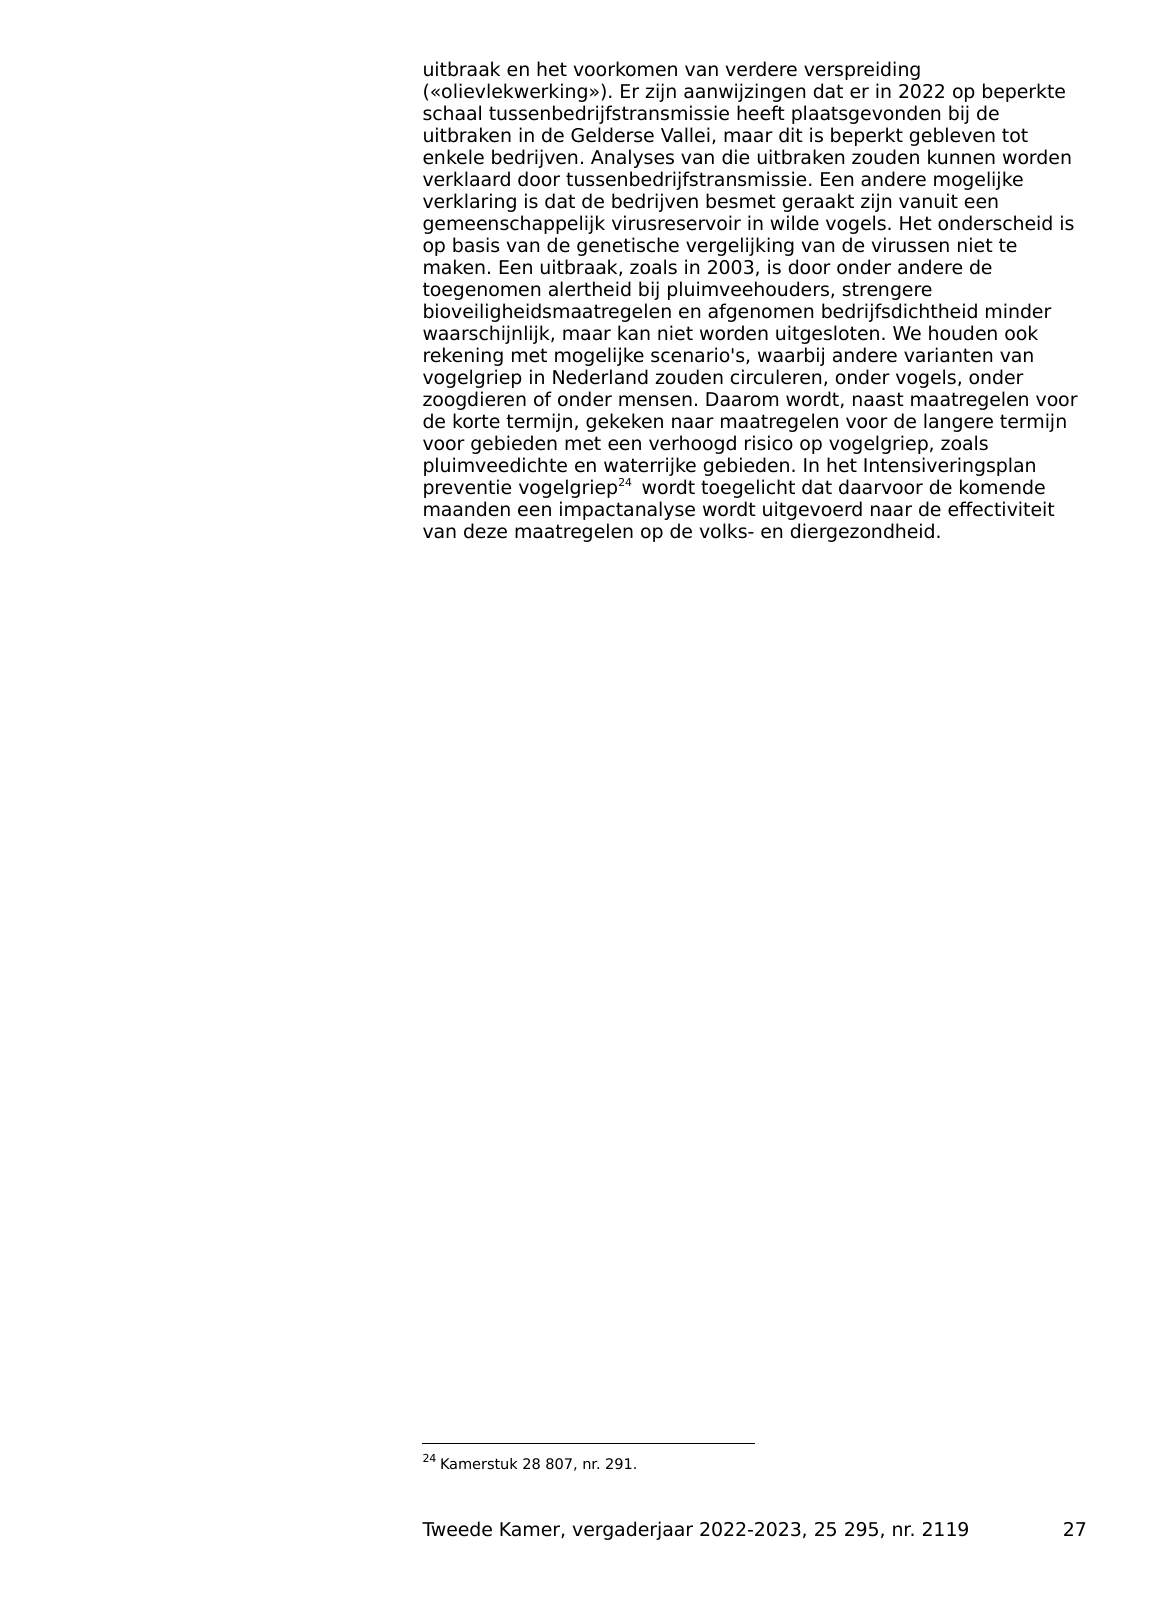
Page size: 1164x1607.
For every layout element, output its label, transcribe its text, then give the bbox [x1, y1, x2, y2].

text uitbraak en het voorkomen van verdere verspreiding («olievlekwerking»). Er zijn aanwijzingen dat er in 2022 op beperkte schaal tussenbedrijfstransmissie heeft plaatsgevonden bij de uitbraken in de Gelderse Vallei, maar dit is beperkt gebleven tot enkele bedrijven. Analyses van die uitbraken zouden kunnen worden verklaard door tussenbedrijfstransmissie. Een andere mogelijke verklaring is dat de bedrijven besmet geraakt zijn vanuit een gemeenschappelijk virusreservoir in wilde vogels. Het onderscheid is op basis van de genetische vergelijking van de virussen niet te maken. Een uitbraak, zoals in 2003, is door onder andere de toegenomen alertheid bij pluimveehouders, strengere bioveiligheidsmaatregelen en afgenomen bedrijfsdichtheid minder waarschijnlijk, maar kan niet worden uitgesloten. We houden ook rekening met mogelijke scenario's, waarbij andere varianten van vogelgriep in Nederland zouden circuleren, onder vogels, onder zoogdieren of onder mensen. Daarom wordt, naast maatregelen voor de korte termijn, gekeken naar maatregelen voor de langere termijn voor gebieden met een verhoogd risico op vogelgriep, zoals pluimveedichte en waterrijke gebieden. In het Intensiveringsplan preventie vogelgriep wordt toegelicht dat daarvoor de komende maanden een impactanalyse wordt uitgevoerd naar de effectiviteit van deze maatregelen op de volks- en diergezondheid. [422, 59, 1087, 543]
text Kamerstuk 28 807, nr. 291. [422, 1452, 1087, 1474]
